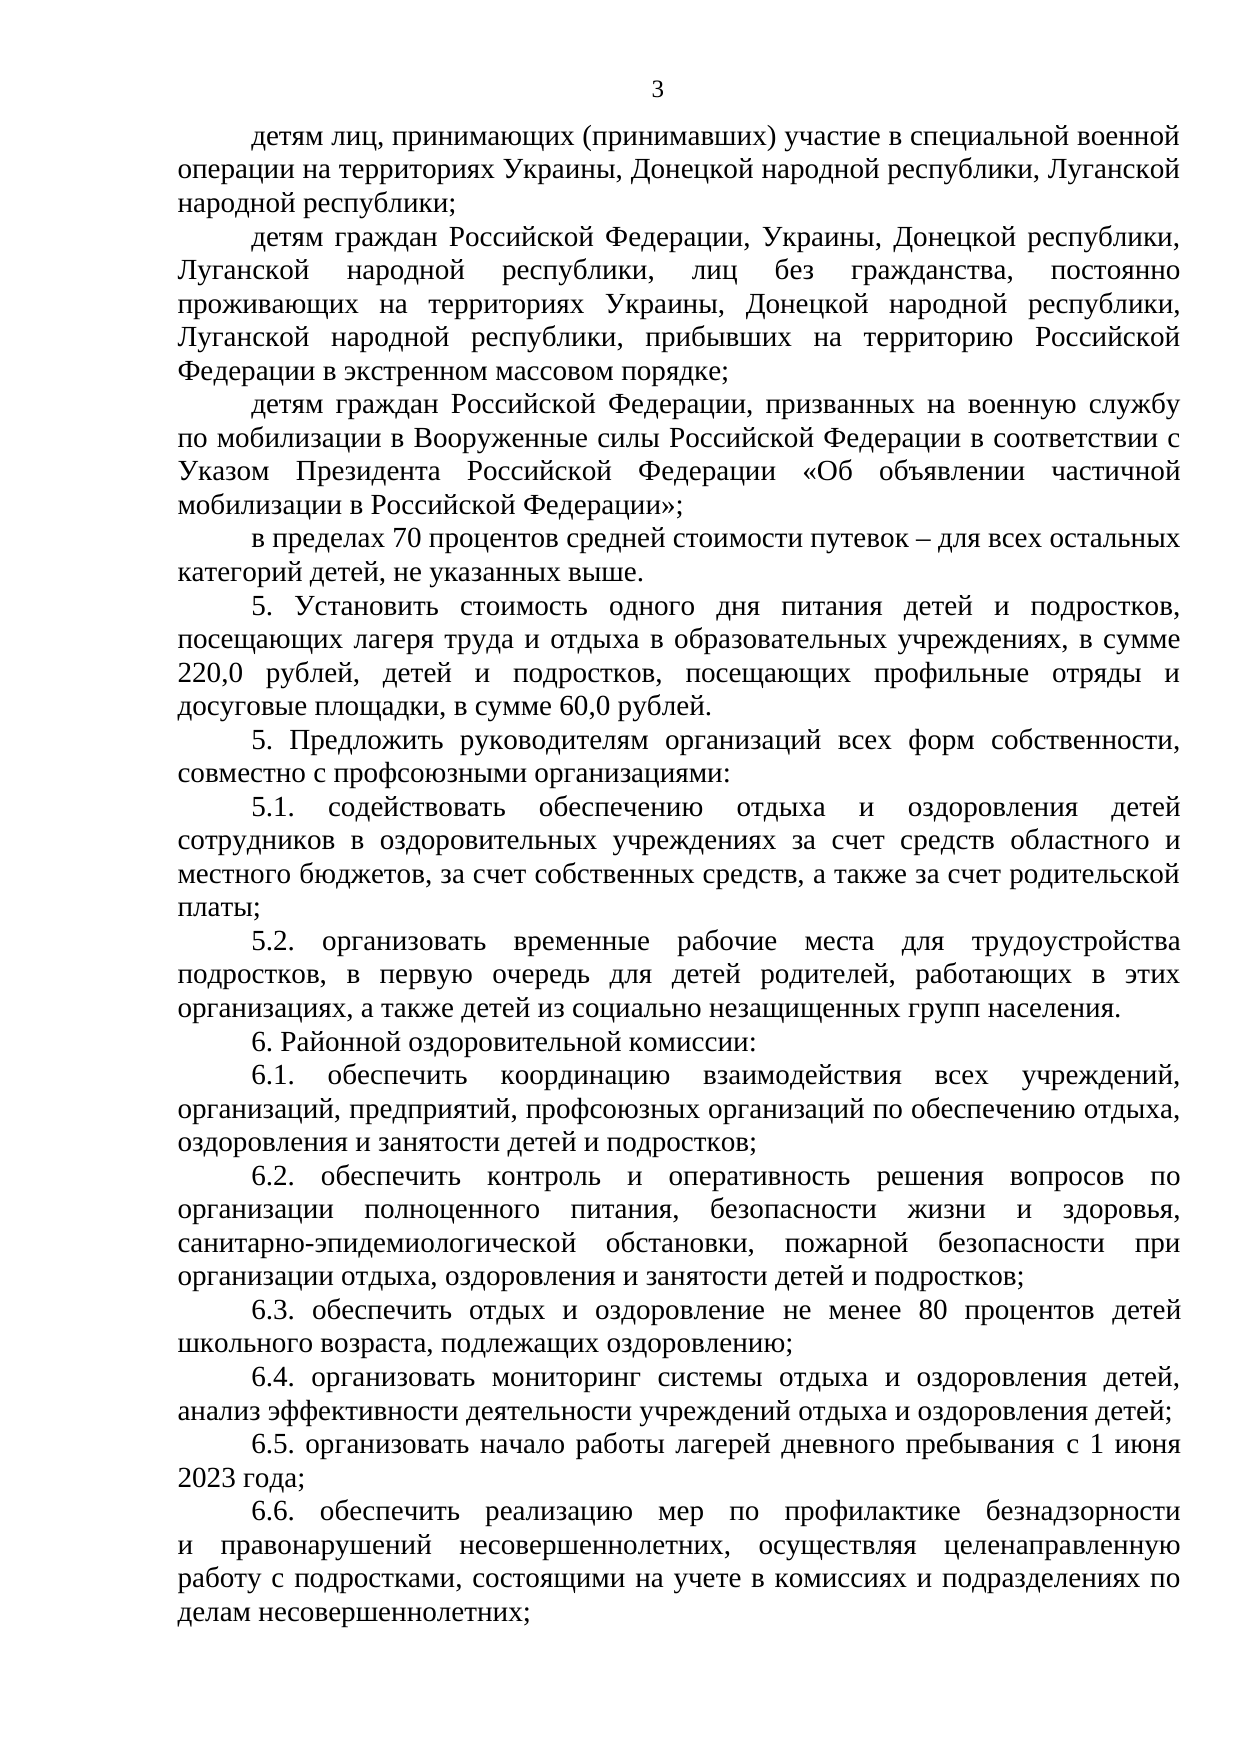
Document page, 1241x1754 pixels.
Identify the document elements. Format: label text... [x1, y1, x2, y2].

text 5.1. содействовать обеспечению отдыха и оздоровления детей сотрудников в оздоровительных учреждениях за счет средств областного и местного бюджетов, за счет собственных средств, а также за счет родительской платы; [177, 789, 1181, 923]
text 6.3. обеспечить отдых и оздоровление не менее 80 процентов детей школьного возраста, подлежащих оздоровлению; [177, 1292, 1181, 1359]
text детям граждан Российской Федерации, призванных на военную службу по мобилизации в Вооруженные силы Российской Федерации в соответствии с Указом Президента Российской Федерации «Об объявлении частичной мобилизации в Российской Федерации»; [177, 386, 1181, 521]
text 6.4. организовать мониторинг системы отдыха и оздоровления детей, анализ эффективности деятельности учреждений отдыха и оздоровления детей; [177, 1359, 1181, 1426]
text 6.1. обеспечить координацию взаимодействия всех учреждений, организаций, предприятий, профсоюзных организаций по обеспечению отдыха, оздоровления и занятости детей и подростков; [177, 1057, 1181, 1158]
text детям лиц, принимающих (принимавших) участие в специальной военной операции на территориях Украины, Донецкой народной республики, Луганской народной республики; [177, 118, 1181, 219]
text 5. Установить стоимость одного дня питания детей и подростков, посещающих лагеря труда и отдыха в образовательных учреждениях, в сумме 220,0 рублей, детей и подростков, посещающих профильные отряды и досуговые площадки, в сумме 60,0 рублей. [177, 588, 1181, 722]
text 6. Районной оздоровительной комиссии: [177, 1024, 1181, 1057]
text 6.2. обеспечить контроль и оперативность решения вопросов по организации полноценного питания, безопасности жизни и здоровья, санитарно-эпидемиологической обстановки, пожарной безопасности при организации отдыха, оздоровления и занятости детей и подростков; [177, 1158, 1181, 1292]
text 6.5. организовать начало работы лагерей дневного пребывания с 1 июня 2023 года; [177, 1426, 1181, 1493]
text в пределах 70 процентов средней стоимости путевок – для всех остальных категорий детей, не указанных выше. [177, 521, 1181, 588]
text 6.6. обеспечить реализацию мер по профилактике безнадзорности и правонарушений несовершеннолетних, осуществляя целенаправленную работу с подростками, состоящими на учете в комиссиях и подразделениях по делам несовершеннолетних; [177, 1493, 1181, 1627]
text 5. Предложить руководителям организаций всех форм собственности, совместно с профсоюзными организациями: [177, 722, 1181, 789]
text детям граждан Российской Федерации, Украины, Донецкой республики, Луганской народной республики, лиц без гражданства, постоянно проживающих на территориях Украины, Донецкой народной республики, Луганской народной республики, прибывших на территорию Российской Федерации в экстренном массовом порядке; [177, 219, 1181, 386]
text 5.2. организовать временные рабочие места для трудоустройства подростков, в первую очередь для детей родителей, работающих в этих организациях, а также детей из социально незащищенных групп населения. [177, 923, 1181, 1024]
